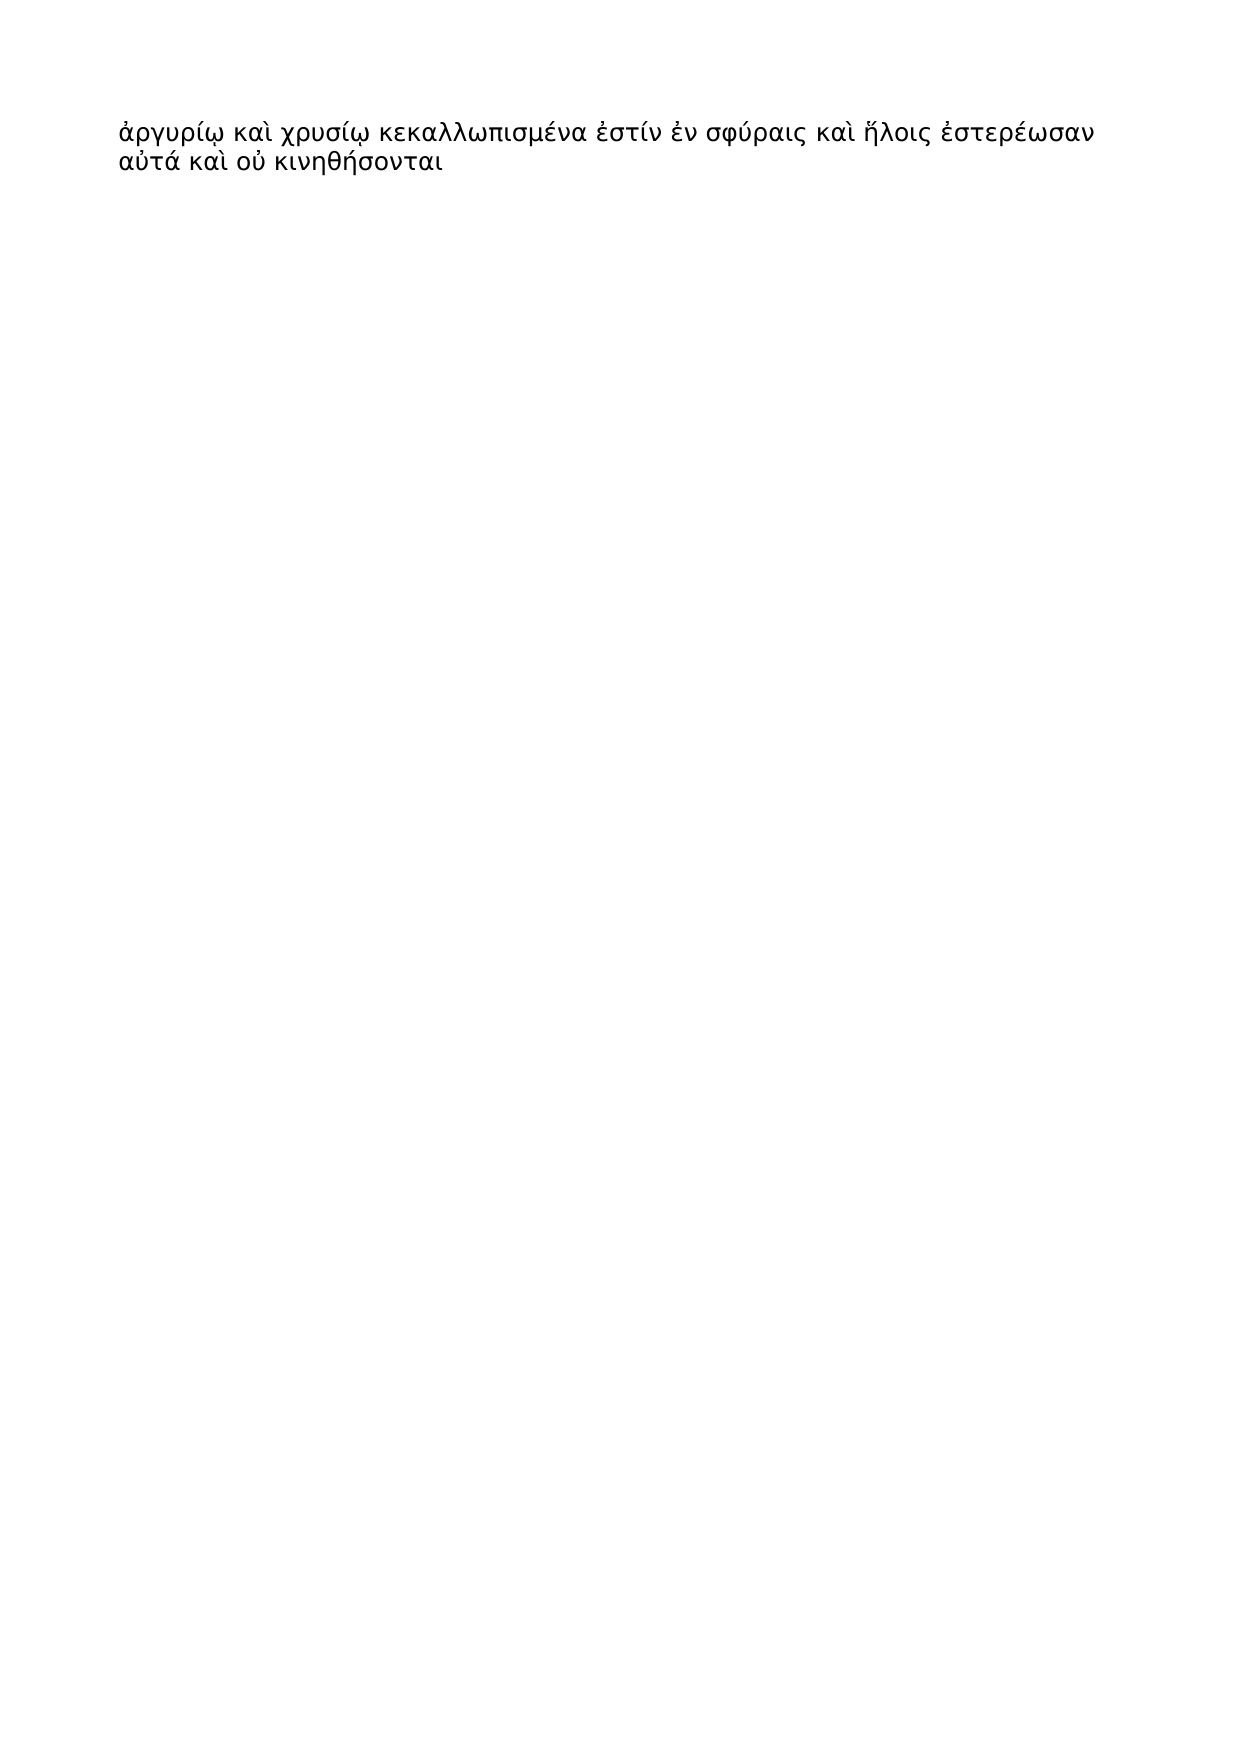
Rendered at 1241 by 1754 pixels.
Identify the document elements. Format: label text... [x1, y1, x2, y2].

text ἀργυρίῳ καὶ χρυσίῳ κεκαλλωπισμένα ἐστίν ἐν σφύραις καὶ ἥλοις ἐστερέωσαν αὐτά καὶ οὐ κινηθήσονται [118, 118, 1122, 176]
